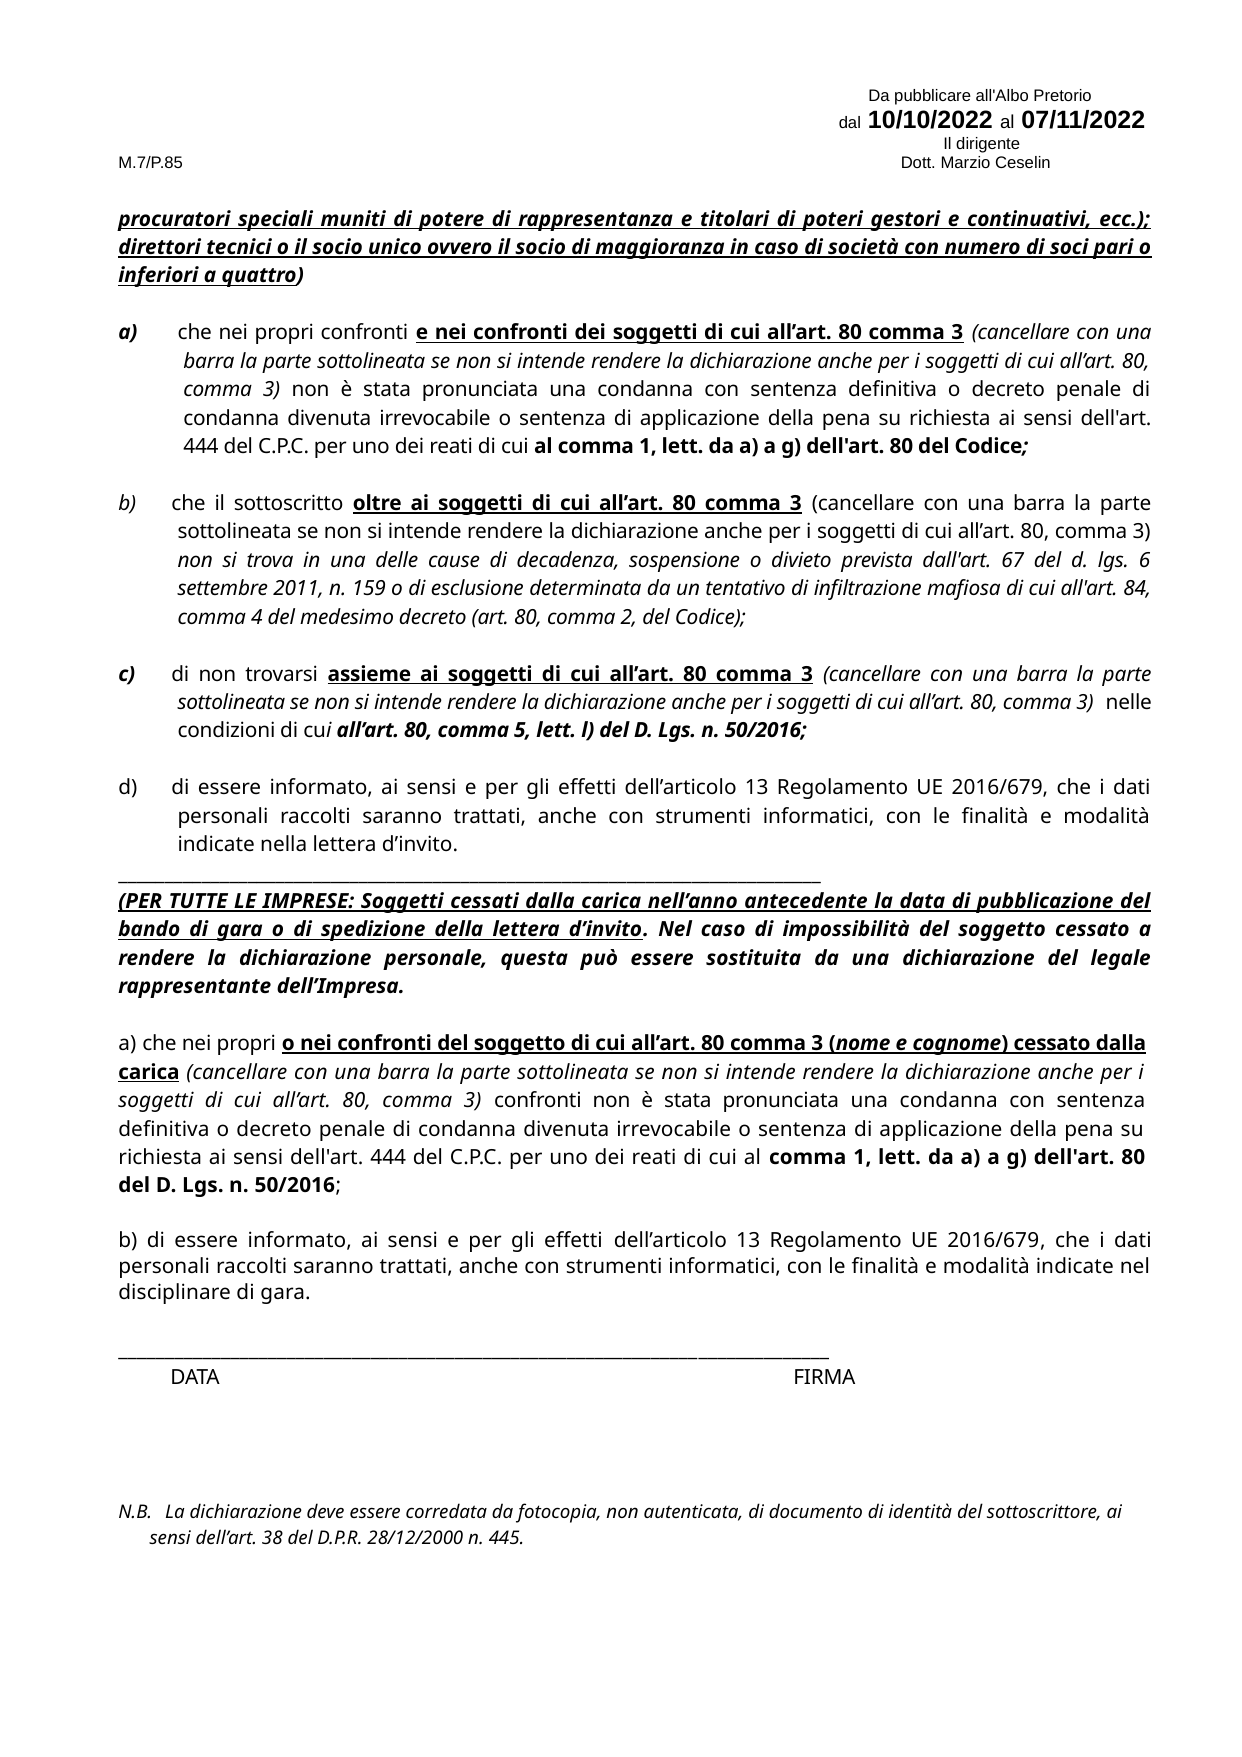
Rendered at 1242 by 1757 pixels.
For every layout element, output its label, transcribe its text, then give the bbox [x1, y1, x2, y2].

list che il sottoscritto oltre ai soggetti di cui all’art. 80 comma 3 (cancellare con una barra la parte sottolineata se non si intende rendere la dichiarazione anche per i soggetti di cui all’art. 80, comma 3) non si trova in una delle cause di decadenza, sospensione o divieto prevista dall'art. 67 del d. lgs. 6 settembre 2011, n. 159 o di esclusione determinata da un tentativo di infiltrazione mafiosa di cui all'art. 84, comma 4 del medesimo decreto (art. 80, comma 2, del Codice); [118, 488, 1152, 630]
list di non trovarsi assieme ai soggetti di cui all’art. 80 comma 3 (cancellare con una barra la parte sottolineata se non si intende rendere la dichiarazione anche per i soggetti di cui all’art. 80, comma 3) nelle condizioni di cui all’art. 80, comma 5, lett. l) del D. Lgs. n. 50/2016; [118, 659, 1152, 744]
text procuratori speciali muniti di potere di rappresentanza e titolari di poteri gestori e continuativi, ecc.); direttori tecnici o il socio unico ovvero il socio di maggioranza in caso di società con numero di soci pari o [118, 204, 1152, 256]
text DATA FIRMA [118, 1362, 1152, 1391]
text (PER TUTTE LE IMPRESE: Soggetti cessati dalla carica nell’anno antecedente la data di pubblicazione del bando di gara o di spedizione della lettera d’invito. Nel caso di impossibilità del soggetto cessato a rendere la dichiarazione personale, questa può essere sostituita da una dichiarazione del legale rappresentante dell’Impresa. [118, 886, 1152, 1000]
text ____________________________________________________________________________ [118, 858, 1152, 886]
list che nei propri confronti e nei confronti dei soggetti di cui all’art. 80 comma 3 (cancellare con una barra la parte sottolineata se non si intende rendere la dichiarazione anche per i soggetti di cui all’art. 80, comma 3) non è stata pronunciata una condanna con sentenza definitiva o decreto penale di condanna divenuta irrevocabile o sentenza di applicazione della pena su richiesta ai sensi dell'art. 444 del C.P.C. per uno dei reati di cui al comma 1, lett. da a) a g) dell'art. 80 del Codice; [118, 317, 1152, 459]
list b) di essere informato, ai sensi e per gli effetti dell’articolo 13 Regolamento UE 2016/679, che i dati personali raccolti saranno trattati, anche con strumenti informatici, con le finalità e modalità indicate nel disciplinare di gara. [118, 1227, 1152, 1304]
text inferiori a quattro) [118, 258, 1152, 289]
text a) che nei propri o nei confronti del soggetto di cui all’art. 80 comma 3 (nome e cognome) cessato dalla carica (cancellare con una barra la parte sottolineata se non si intende rendere la dichiarazione anche per i soggetti di cui all’art. 80, comma 3) confronti non è stata pronunciata una condanna con sentenza definitiva o decreto penale di condanna divenuta irrevocabile o sentenza di applicazione della pena su richiesta ai sensi dell'art. 444 del C.P.C. per uno dei reati di cui al comma 1, lett. da a) a g) dell'art. 80 del D. Lgs. n. 50/2016; [118, 1028, 1146, 1199]
list di essere informato, ai sensi e per gli effetti dell’articolo 13 Regolamento UE 2016/679, che i dati personali raccolti saranno trattati, anche con strumenti informatici, con le finalità e modalità indicate nella lettera d’invito. [118, 772, 1152, 858]
text N.B. La dichiarazione deve essere corredata da fotocopia, non autenticata, di documento di identità del sottoscrittore, ai sensi dell’art. 38 del D.P.R. 28/12/2000 n. 445. [118, 1499, 1152, 1550]
text ____________________________________________________________________________ [118, 1334, 1146, 1362]
